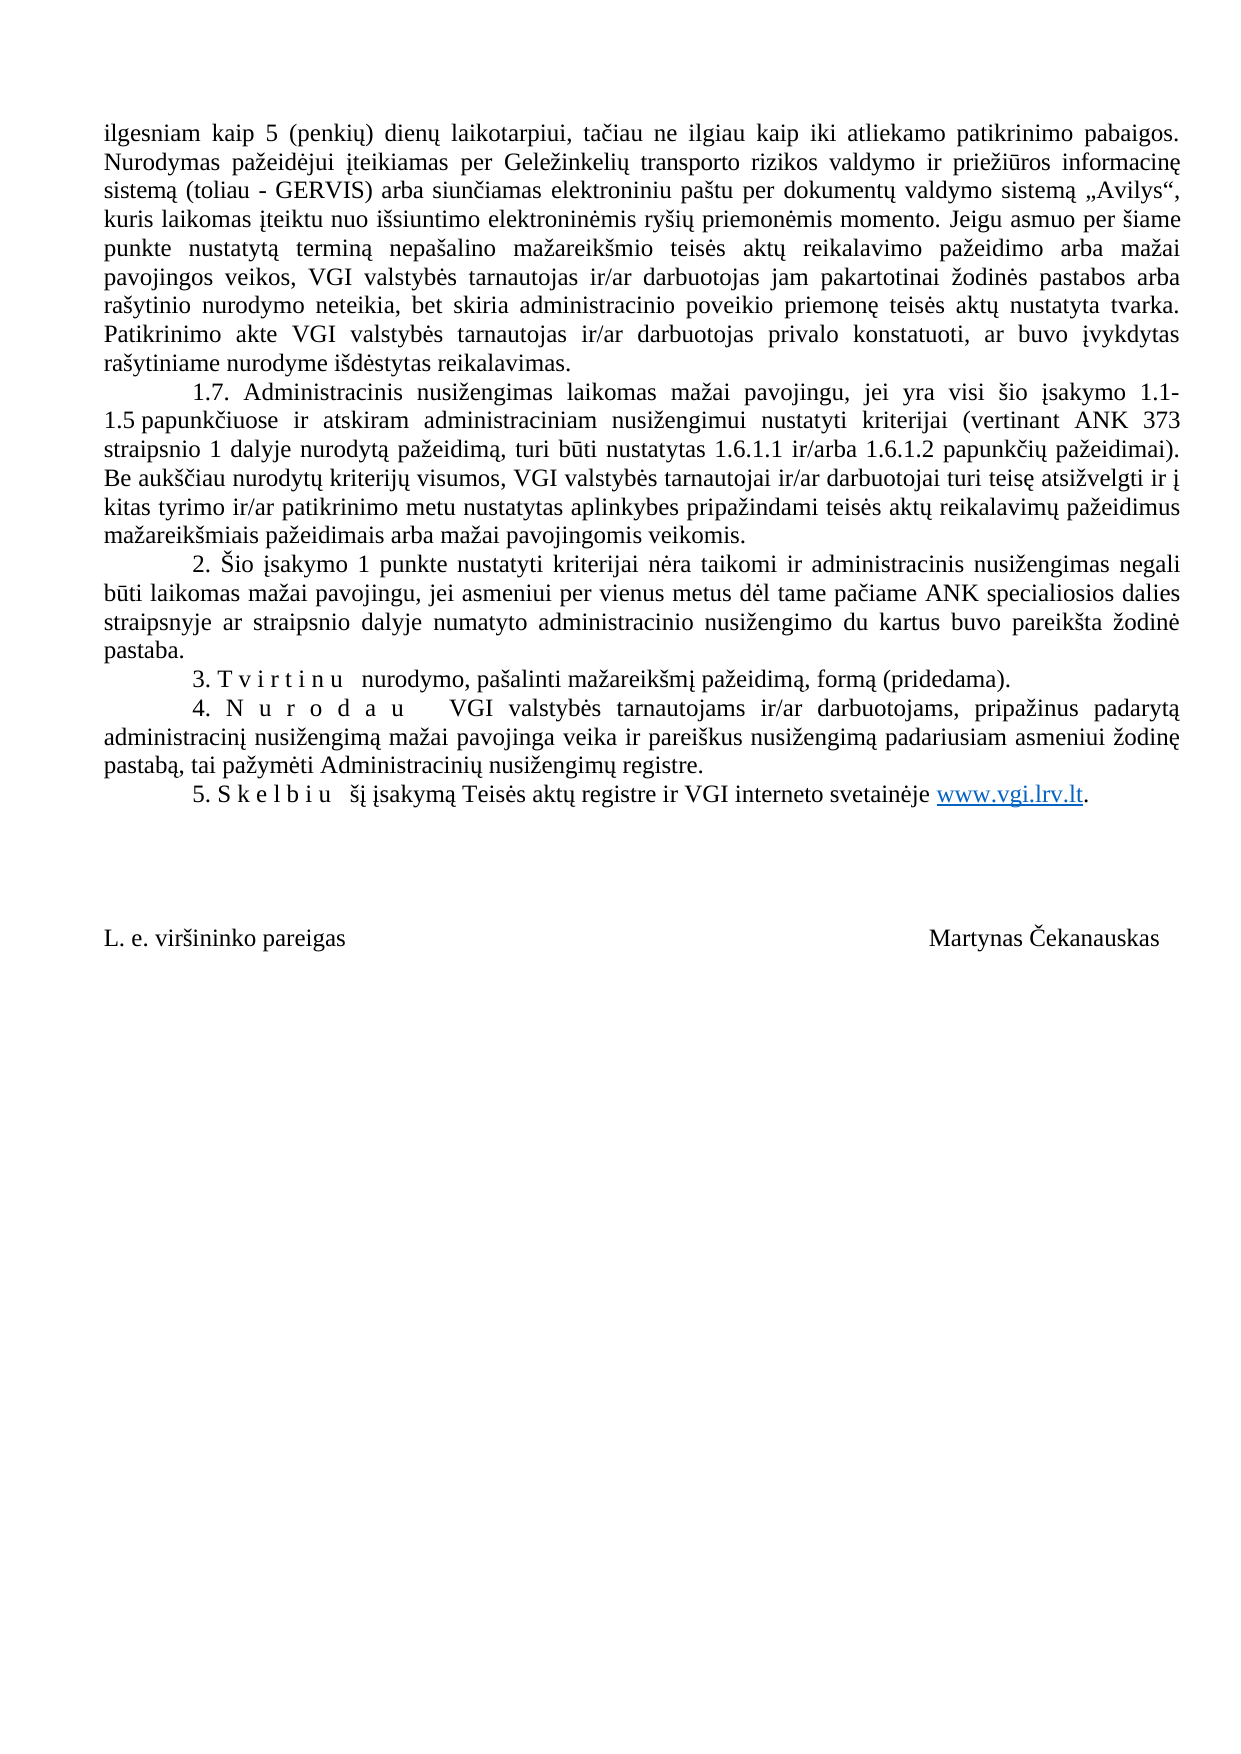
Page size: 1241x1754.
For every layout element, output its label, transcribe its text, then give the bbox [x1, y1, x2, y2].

text 4. N u r o d a u VGI valstybės tarnautojams ir/ar darbuotojams, pripažinus padarytą administracinį nusižengimą mažai pavojinga veika ir pareiškus nusižengimą padariusiam asmeniui žodinę pastabą, tai pažymėti Administracinių nusižengimų registre. [103, 693, 1181, 779]
text 5. S k e l b i u šį įsakymą Teisės aktų registre ir VGI interneto svetainėje www.vgi.lrv.lt. [103, 779, 1181, 808]
text ilgesniam kaip 5 (penkių) dienų laikotarpiui, tačiau ne ilgiau kaip iki atliekamo patikrinimo pabaigos. Nurodymas pažeidėjui įteikiamas per Geležinkelių transporto rizikos valdymo ir priežiūros informacinę sistemą (toliau - GERVIS) arba siunčiamas elektroniniu paštu per dokumentų valdymo sistemą „Avilys“, kuris laikomas įteiktu nuo išsiuntimo elektroninėmis ryšių priemonėmis momento. Jeigu asmuo per šiame punkte nustatytą terminą nepašalino mažareikšmio teisės aktų reikalavimo pažeidimo arba mažai pavojingos veikos, VGI valstybės tarnautojas ir/ar darbuotojas jam pakartotinai žodinės pastabos arba rašytinio nurodymo neteikia, bet skiria administracinio poveikio priemonę teisės aktų nustatyta tvarka. Patikrinimo akte VGI valstybės tarnautojas ir/ar darbuotojas privalo konstatuoti, ar buvo įvykdytas rašytiniame nurodyme išdėstytas reikalavimas. [103, 118, 1181, 377]
text 3. T v i r t i n u nurodymo, pašalinti mažareikšmį pažeidimą, formą (pridedama). [103, 664, 1181, 693]
text L. e. viršininko pareigas Martynas Čekanauskas [103, 923, 1181, 952]
text 2. Šio įsakymo 1 punkte nustatyti kriterijai nėra taikomi ir administracinis nusižengimas negali būti laikomas mažai pavojingu, jei asmeniui per vienus metus dėl tame pačiame ANK specialiosios dalies straipsnyje ar straipsnio dalyje numatyto administracinio nusižengimo du kartus buvo pareikšta žodinė pastaba. [103, 549, 1181, 664]
text 1.7. Administracinis nusižengimas laikomas mažai pavojingu, jei yra visi šio įsakymo 1.1-1.5 papunkčiuose ir atskiram administraciniam nusižengimui nustatyti kriterijai (vertinant ANK 373 straipsnio 1 dalyje nurodytą pažeidimą, turi būti nustatytas 1.6.1.1 ir/arba 1.6.1.2 papunkčių pažeidimai). Be aukščiau nurodytų kriterijų visumos, VGI valstybės tarnautojai ir/ar darbuotojai turi teisę atsižvelgti ir į kitas tyrimo ir/ar patikrinimo metu nustatytas aplinkybes pripažindami teisės aktų reikalavimų pažeidimus mažareikšmiais pažeidimais arba mažai pavojingomis veikomis. [103, 377, 1181, 549]
